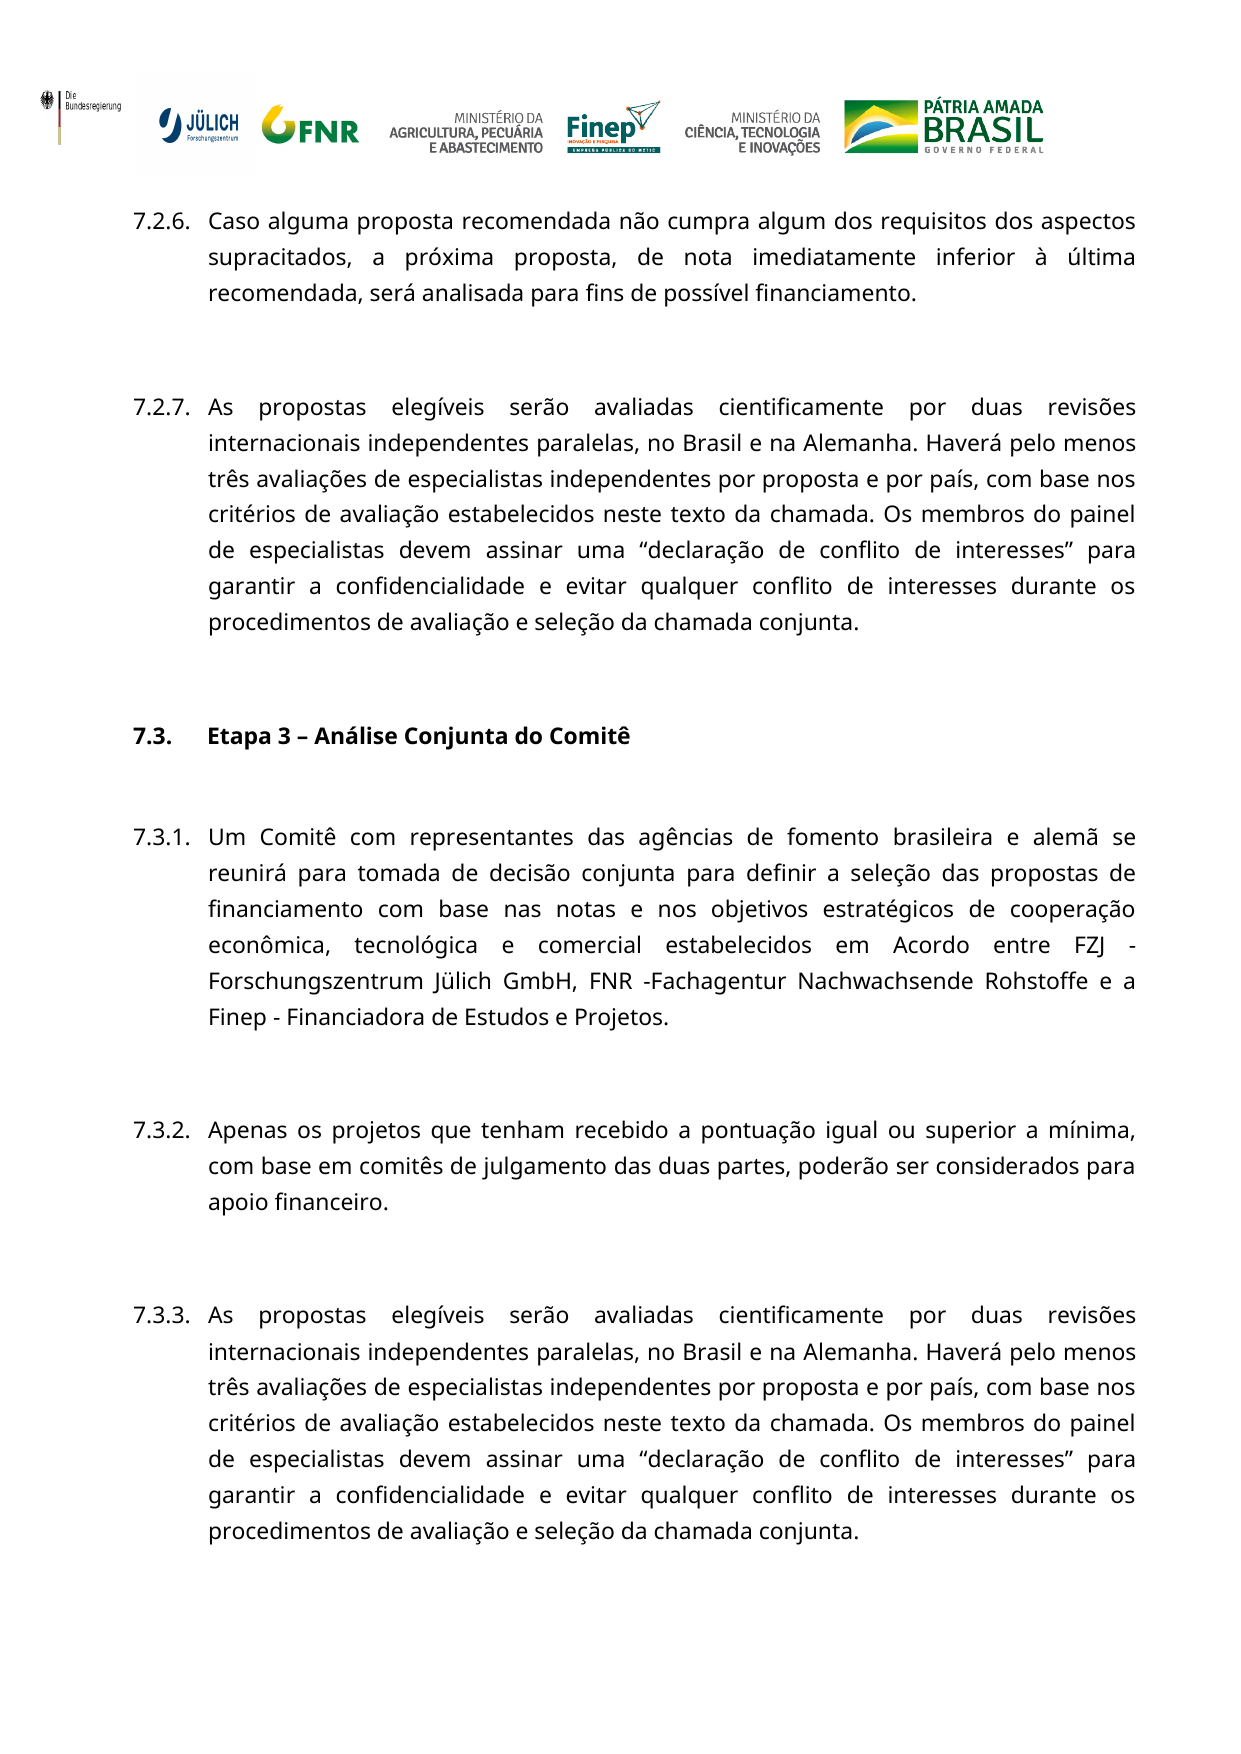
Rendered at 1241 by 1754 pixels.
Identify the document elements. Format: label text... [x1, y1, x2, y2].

list Caso alguma proposta recomendada não cumpra algum dos requisitos dos aspectos supracitados, a próxima proposta, de nota imediatamente inferior à última recomendada, será analisada para fins de possível financiamento. [133, 205, 1137, 308]
list Etapa 3 – Análise Conjunta do Comitê [133, 720, 1137, 751]
list Apenas os projetos que tenham recebido a pontuação igual ou superior a mínima, com base em comitês de julgamento das duas partes, poderão ser considerados para apoio financeiro. [133, 1114, 1137, 1217]
list Um Comitê com representantes das agências de fomento brasileira e alemã se reunirá para tomada de decisão conjunta para definir a seleção das propostas de financiamento com base nas notas e nos objetivos estratégicos de cooperação econômica, tecnológica e comercial estabelecidos em Acordo entre FZJ - Forschungszentrum Jülich GmbH, FNR -Fachagentur Nachwachsende Rohstoffe e a Finep - Financiadora de Estudos e Projetos. [133, 821, 1137, 1032]
list As propostas elegíveis serão avaliadas cientificamente por duas revisões internacionais independentes paralelas, no Brasil e na Alemanha. Haverá pelo menos três avaliações de especialistas independentes por proposta e por país, com base nos critérios de avaliação estabelecidos neste texto da chamada. Os membros do painel de especialistas devem assinar uma “declaração de conflito de interesses” para garantir a confidencialidade e evitar qualquer conflito de interesses durante os procedimentos de avaliação e seleção da chamada conjunta. [133, 1299, 1137, 1546]
list As propostas elegíveis serão avaliadas cientificamente por duas revisões internacionais independentes paralelas, no Brasil e na Alemanha. Haverá pelo menos três avaliações de especialistas independentes por proposta e por país, com base nos critérios de avaliação estabelecidos neste texto da chamada. Os membros do painel de especialistas devem assinar uma “declaração de conflito de interesses” para garantir a confidencialidade e evitar qualquer conflito de interesses durante os procedimentos de avaliação e seleção da chamada conjunta. [133, 391, 1137, 637]
